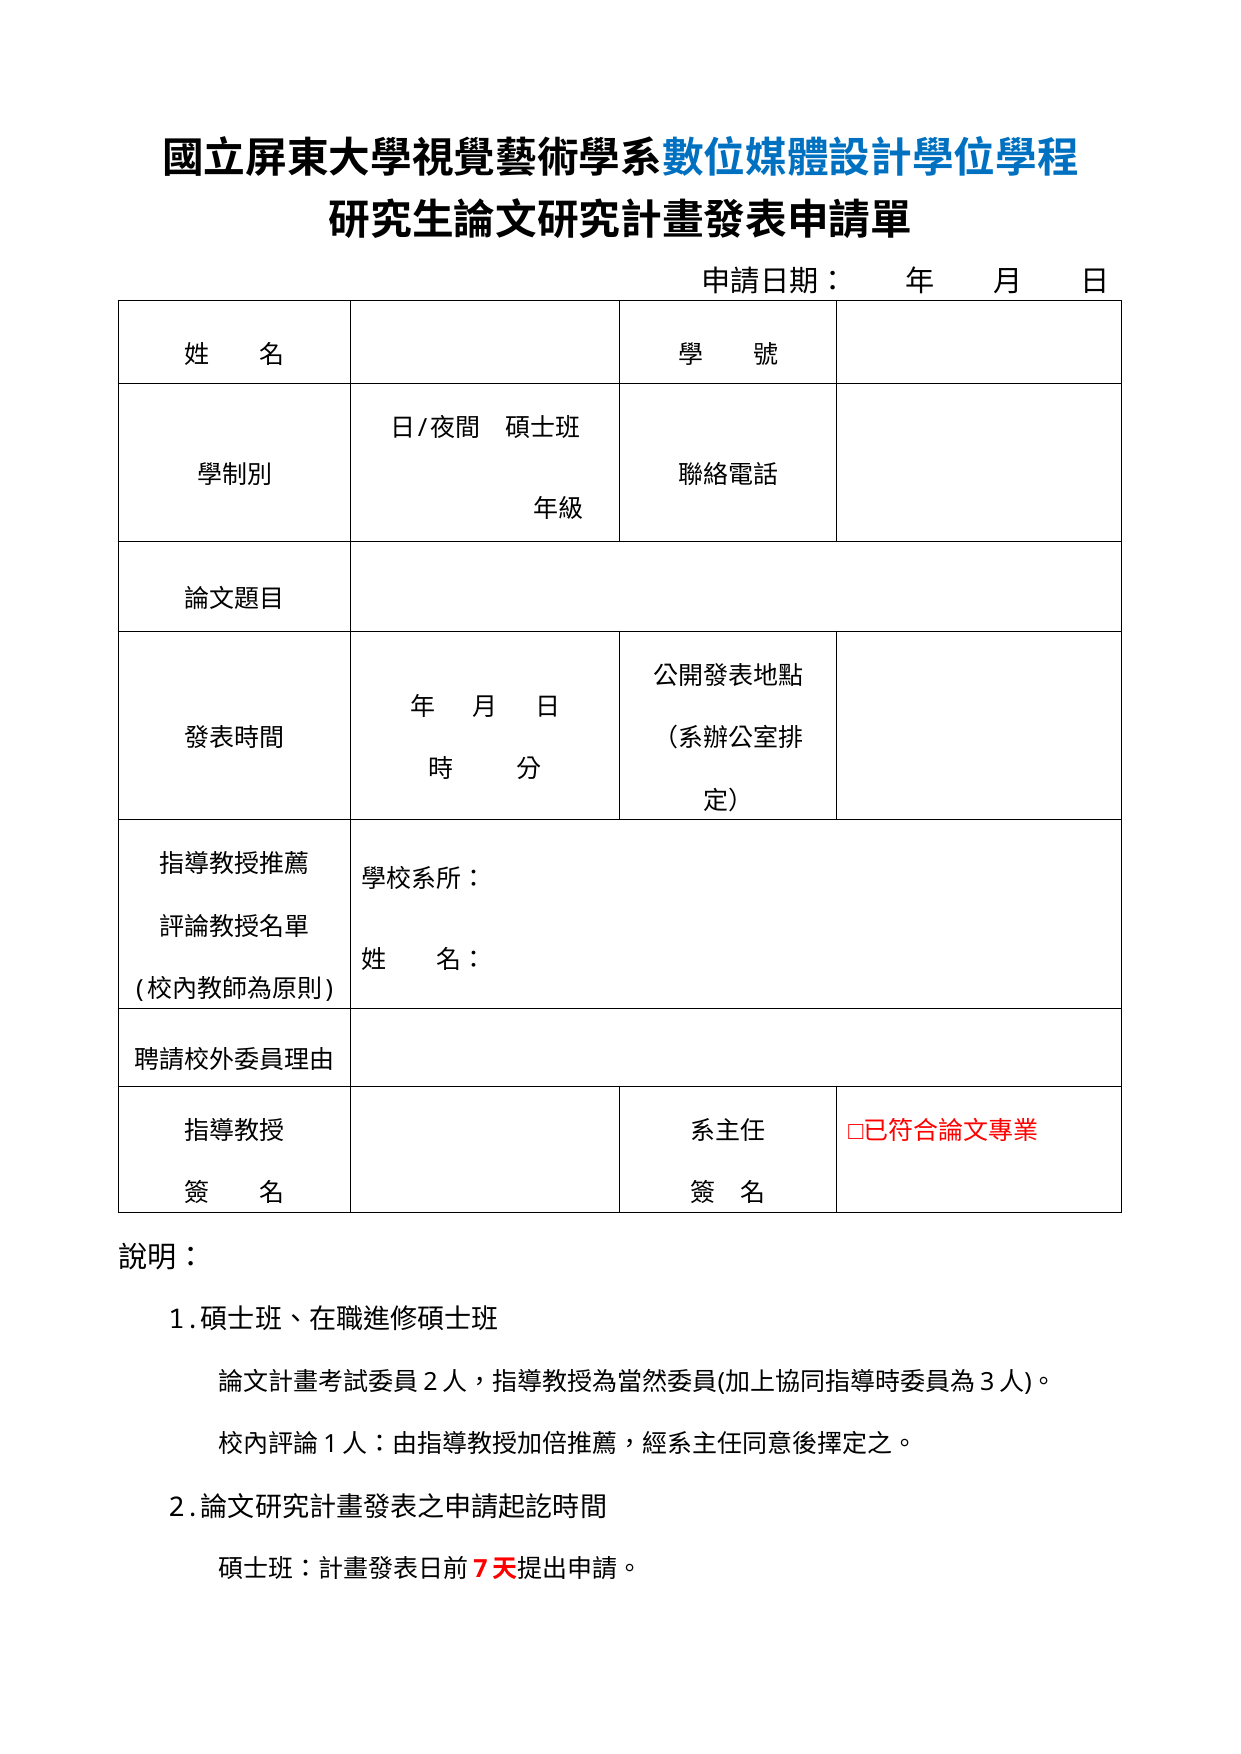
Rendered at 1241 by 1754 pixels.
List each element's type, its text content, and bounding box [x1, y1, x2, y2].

table_header [351, 301, 619, 383]
table_cell □已符合論文專業 [837, 1087, 1121, 1212]
text 說明： [118, 1213, 1122, 1275]
text 論文計畫考試委員2人，指導教授為當然委員(加上協同指導時委員為3人)。 [168, 1338, 1122, 1400]
text 1.碩士班、在職進修碩士班 [168, 1275, 1122, 1338]
table_cell 指導教授推薦 評論教授名單 (校內教師為原則) [119, 820, 350, 1008]
table_header 學 號 [620, 301, 836, 383]
text 碩士班：計畫發表日前7天提出申請。 [168, 1525, 1122, 1588]
text 2.論文研究計畫發表之申請起訖時間 [168, 1463, 1122, 1525]
table_cell 日/夜間 碩士班 年級 [351, 384, 619, 541]
table_cell [351, 1087, 619, 1212]
text 研究生論文研究計畫發表申請單 [118, 175, 1122, 237]
table_cell 發表時間 [119, 632, 350, 819]
table_cell 學校系所： 姓 名： [351, 820, 1121, 1008]
table_cell [351, 542, 1121, 631]
table_header 姓 名 [119, 301, 350, 383]
text 校內評論1人：由指導教授加倍推薦，經系主任同意後擇定之。 [168, 1400, 1122, 1463]
table_cell 年 月 日 時 分 [351, 632, 619, 819]
table_cell 論文題目 [119, 542, 350, 631]
table_cell 系主任 簽 名 [620, 1087, 836, 1212]
table_cell [351, 1009, 1121, 1086]
table_cell [837, 632, 1121, 819]
table_cell 學制別 [119, 384, 350, 541]
table_cell 公開發表地點 （系辦公室排定） [620, 632, 836, 819]
table_cell 指導教授 簽 名 [119, 1087, 350, 1212]
text 國立屏東大學視覺藝術學系數位媒體設計學位學程 [118, 112, 1122, 175]
table_cell 聯絡電話 [620, 384, 836, 541]
text 申請日期： 年 月 日 [118, 237, 1122, 300]
table_header [837, 301, 1121, 383]
table_cell 聘請校外委員理由 [119, 1009, 350, 1086]
table_cell [837, 384, 1121, 541]
